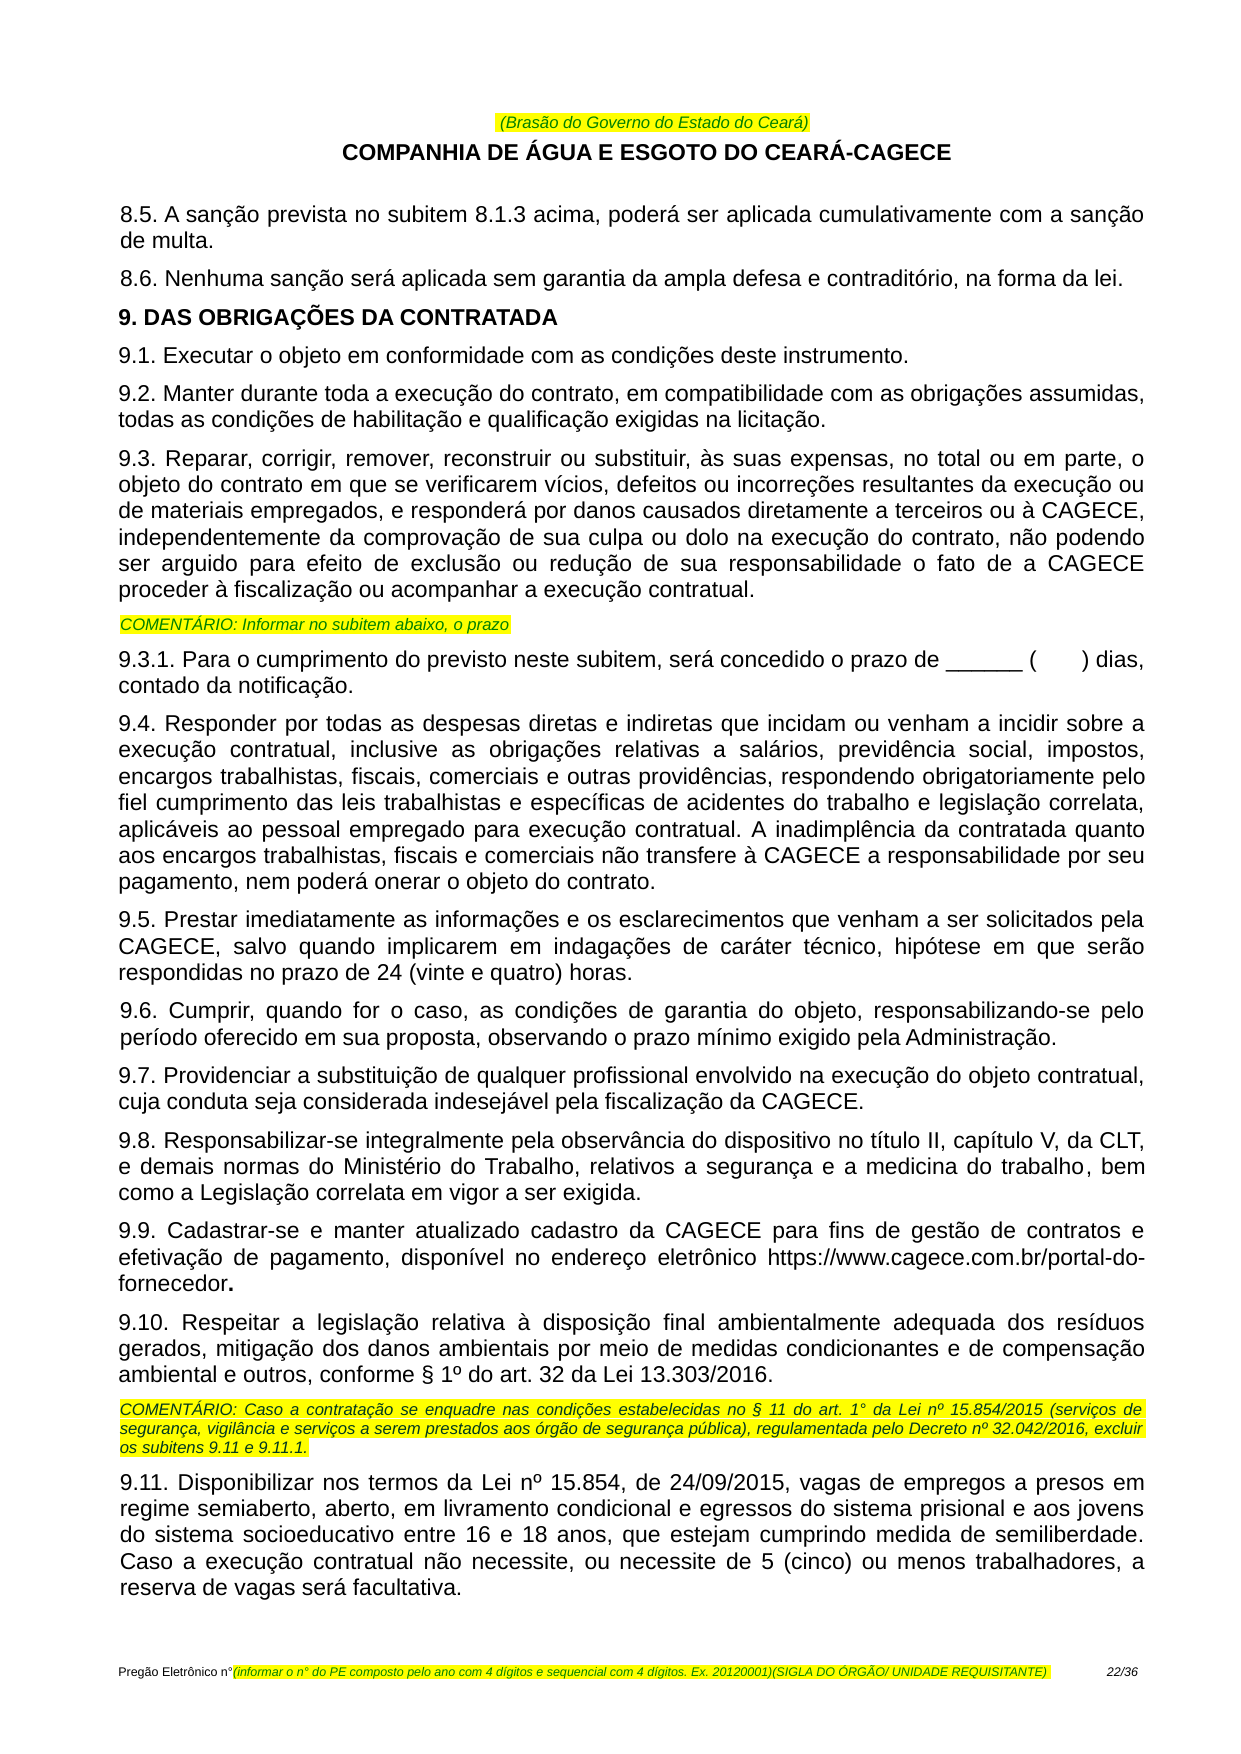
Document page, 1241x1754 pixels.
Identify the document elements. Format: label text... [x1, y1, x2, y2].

text 9.4. Responder por todas as despesas diretas e indiretas que incidam ou venham a incidir sobre a execução contratual, inclusive as obrigações relativas a salários, previdência social, impostos, encargos trabalhistas, fiscais, comerciais e outras providências, respondendo obrigatoriamente pelo fiel cumprimento das leis trabalhistas e específicas de acidentes do trabalho e legislação correlata, aplicáveis ao pessoal empregado para execução contratual. A inadimplência da contratada quanto aos encargos trabalhistas, fiscais e comerciais não transfere à CAGECE a responsabilidade por seu pagamento, nem poderá onerar o objeto do contrato. [118, 710, 1146, 894]
text 9.9. Cadastrar-se e manter atualizado cadastro da CAGECE para fins de gestão de contratos e efetivação de pagamento, disponível no endereço eletrônico https://www.cagece.com.br/portal-do-fornecedor. [118, 1217, 1146, 1297]
text 9.8. Responsabilizar-se integralmente pela observância do dispositivo no título II, capítulo V, da CLT, e demais normas do Ministério do Trabalho, relativos a segurança e a medicina do trabalho, bem como a Legislação correlata em vigor a ser exigida. [118, 1127, 1146, 1206]
text 9. DAS OBRIGAÇÕES DA CONTRATADA [118, 303, 1146, 330]
text COMENTÁRIO: Caso a contratação se enquadre nas condições estabelecidas no § 11 do art. 1° da Lei nº 15.854/2015 (serviços de segurança, vigilância e serviços a serem prestados aos órgão de segurança pública), regulamentada pelo Decreto nº 32.042/2016, excluir os subitens 9.11 e 9.11.1. [119, 1399, 1146, 1457]
text 9.11. Disponibilizar nos termos da Lei nº 15.854, de 24/09/2015, vagas de empregos a presos em regime semiaberto, aberto, em livramento condicional e egressos do sistema prisional e aos jovens do sistema socioeducativo entre 16 e 18 anos, que estejam cumprindo medida de semiliberdade. Caso a execução contratual não necessite, ou necessite de 5 (cinco) ou menos trabalhadores, a reserva de vagas será facultativa. [119, 1469, 1146, 1601]
text 9.10. Respeitar a legislação relativa à disposição final ambientalmente adequada dos resíduos gerados, mitigação dos danos ambientais por meio de medidas condicionantes e de compensação ambiental e outros, conforme § 1º do art. 32 da Lei 13.303/2016. [118, 1308, 1146, 1387]
text 9.7. Providenciar a substituição de qualquer profissional envolvido na execução do objeto contratual, cuja conduta seja considerada indesejável pela fiscalização da CAGECE. [118, 1062, 1146, 1115]
text 9.3.1. Para o cumprimento do previsto neste subitem, será concedido o prazo de ______ ( ) dias, contado da notificação. [118, 646, 1146, 698]
text 9.5. Prestar imediatamente as informações e os esclarecimentos que venham a ser solicitados pela CAGECE, salvo quando implicarem em indagações de caráter técnico, hipótese em que serão respondidas no prazo de 24 (vinte e quatro) horas. [118, 906, 1146, 986]
text 9.3. Reparar, corrigir, remover, reconstruir ou substituir, às suas expensas, no total ou em parte, o objeto do contrato em que se verificarem vícios, defeitos ou incorreções resultantes da execução ou de materiais empregados, e responderá por danos causados diretamente a terceiros ou à CAGECE, independentemente da comprovação de sua culpa ou dolo na execução do contrato, não podendo ser arguido para efeito de exclusão ou redução de sua responsabilidade o fato de a CAGECE proceder à fiscalização ou acompanhar a execução contratual. [118, 444, 1146, 603]
text 9.6. Cumprir, quando for o caso, as condições de garantia do objeto, responsabilizando-se pelo período oferecido em sua proposta, observando o prazo mínimo exigido pela Administração. [119, 997, 1146, 1050]
text COMENTÁRIO: Informar no subitem abaixo, o prazo [120, 614, 1146, 634]
text 8.6. Nenhuma sanção será aplicada sem garantia da ampla defesa e contraditório, na forma da lei. [120, 265, 1146, 292]
text 8.5. A sanção prevista no subitem 8.1.3 acima, poderá ser aplicada cumulativamente com a sanção de multa. [120, 201, 1146, 253]
text 9.1. Executar o objeto em conformidade com as condições deste instrumento. [118, 342, 1146, 368]
text 9.2. Manter durante toda a execução do contrato, em compatibilidade com as obrigações assumidas, todas as condições de habilitação e qualificação exigidas na licitação. [118, 380, 1146, 433]
